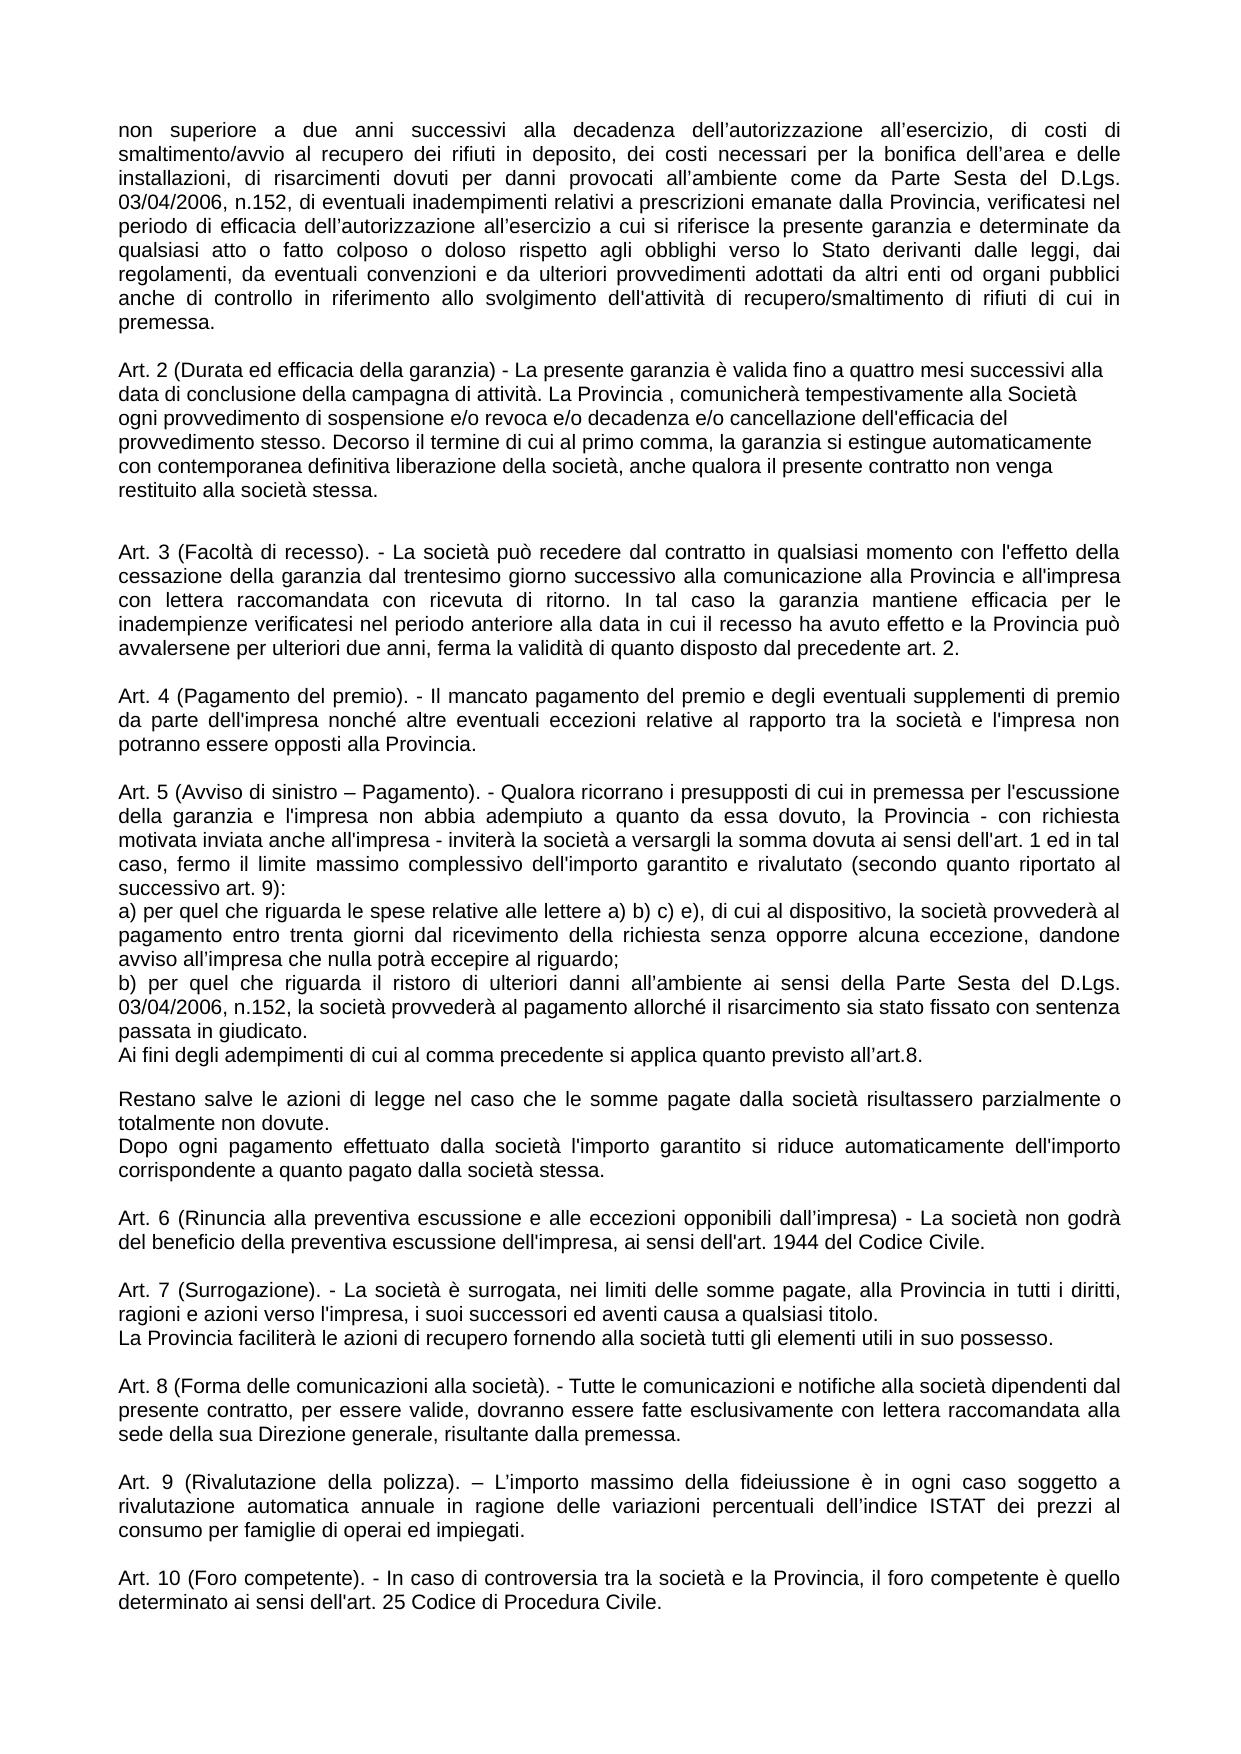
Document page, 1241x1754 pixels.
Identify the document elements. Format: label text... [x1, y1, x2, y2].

text Art. 7 (Surrogazione). - La società è surrogata, nei limiti delle somme pagate, alla Provincia in tutti i diritti, ragioni e azioni verso l'impresa, i suoi successori ed aventi causa a qualsiasi titolo. [118, 1278, 1122, 1326]
text Restano salve le azioni di legge nel caso che le somme pagate dalla società risultassero parzialmente o totalmente non dovute. [118, 1086, 1122, 1134]
text Art. 6 (Rinuncia alla preventiva escussione e alle eccezioni opponibili dall’impresa) - La società non godrà del beneficio della preventiva escussione dell'impresa, ai sensi dell'art. 1944 del Codice Civile. [118, 1206, 1122, 1254]
text a) per quel che riguarda le spese relative alle lettere a) b) c) e), di cui al dispositivo, la società provvederà al pagamento entro trenta giorni dal ricevimento della richiesta senza opporre alcuna eccezione, dandone avviso all’impresa che nulla potrà eccepire al riguardo; [118, 899, 1122, 971]
text Art. 9 (Rivalutazione della polizza). – L’importo massimo della fideiussione è in ogni caso soggetto a rivalutazione automatica annuale in ragione delle variazioni percentuali dell’indice ISTAT dei prezzi al consumo per famiglie di operai ed impiegati. [118, 1470, 1122, 1542]
text Dopo ogni pagamento effettuato dalla società l'importo garantito si riduce automaticamente dell'importo corrispondente a quanto pagato dalla società stessa. [118, 1134, 1122, 1182]
text non superiore a due anni successivi alla decadenza dell’autorizzazione all’esercizio, di costi di smaltimento/avvio al recupero dei rifiuti in deposito, dei costi necessari per la bonifica dell’area e delle installazioni, di risarcimenti dovuti per danni provocati all’ambiente come da Parte Sesta del D.Lgs. 03/04/2006, n.152, di eventuali inadempimenti relativi a prescrizioni emanate dalla Provincia, verificatesi nel periodo di efficacia dell’autorizzazione all’esercizio a cui si riferisce la presente garanzia e determinate da qualsiasi atto o fatto colposo o doloso rispetto agli obblighi verso lo Stato derivanti dalle leggi, dai regolamenti, da eventuali convenzioni e da ulteriori provvedimenti adottati da altri enti od organi pubblici anche di controllo in riferimento allo svolgimento dell'attività di recupero/smaltimento di rifiuti di cui in premessa. [118, 118, 1122, 334]
text Art. 3 (Facoltà di recesso). - La società può recedere dal contratto in qualsiasi momento con l'effetto della cessazione della garanzia dal trentesimo giorno successivo alla comunicazione alla Provincia e all'impresa con lettera raccomandata con ricevuta di ritorno. In tal caso la garanzia mantiene efficacia per le inadempienze verificatesi nel periodo anteriore alla data in cui il recesso ha avuto effetto e la Provincia può avvalersene per ulteriori due anni, ferma la validità di quanto disposto dal precedente art. 2. [118, 540, 1122, 660]
text Art. 5 (Avviso di sinistro – Pagamento). - Qualora ricorrano i presupposti di cui in premessa per l'escussione della garanzia e l'impresa non abbia adempiuto a quanto da essa dovuto, la Provincia - con richiesta motivata inviata anche all'impresa - inviterà la società a versargli la somma dovuta ai sensi dell'art. 1 ed in tal caso, fermo il limite massimo complessivo dell'importo garantito e rivalutato (secondo quanto riportato al successivo art. 9): [118, 779, 1122, 899]
text Ai fini degli adempimenti di cui al comma precedente si applica quanto previsto all’art.8. [118, 1043, 1122, 1067]
text Art. 2 (Durata ed efficacia della garanzia) - La presente garanzia è valida fino a quattro mesi successivi alla data di conclusione della campagna di attività. La Provincia , comunicherà tempestivamente alla Società ogni provvedimento di sospensione e/o revoca e/o decadenza e/o cancellazione dell'efficacia del provvedimento stesso. Decorso il termine di cui al primo comma, la garanzia si estingue automaticamente con contemporanea definitiva liberazione della società, anche qualora il presente contratto non venga restituito alla società stessa. [118, 358, 1122, 501]
text Art. 4 (Pagamento del premio). - Il mancato pagamento del premio e degli eventuali supplementi di premio da parte dell'impresa nonché altre eventuali eccezioni relative al rapporto tra la società e l'impresa non potranno essere opposti alla Provincia. [118, 684, 1122, 756]
text Art. 8 (Forma delle comunicazioni alla società). - Tutte le comunicazioni e notifiche alla società dipendenti dal presente contratto, per essere valide, dovranno essere fatte esclusivamente con lettera raccomandata alla sede della sua Direzione generale, risultante dalla premessa. [118, 1374, 1122, 1446]
text La Provincia faciliterà le azioni di recupero fornendo alla società tutti gli elementi utili in suo possesso. [118, 1326, 1122, 1350]
text b) per quel che riguarda il ristoro di ulteriori danni all’ambiente ai sensi della Parte Sesta del D.Lgs. 03/04/2006, n.152, la società provvederà al pagamento allorché il risarcimento sia stato fissato con sentenza passata in giudicato. [118, 971, 1122, 1043]
text Art. 10 (Foro competente). - In caso di controversia tra la società e la Provincia, il foro competente è quello determinato ai sensi dell'art. 25 Codice di Procedura Civile. [118, 1566, 1122, 1613]
